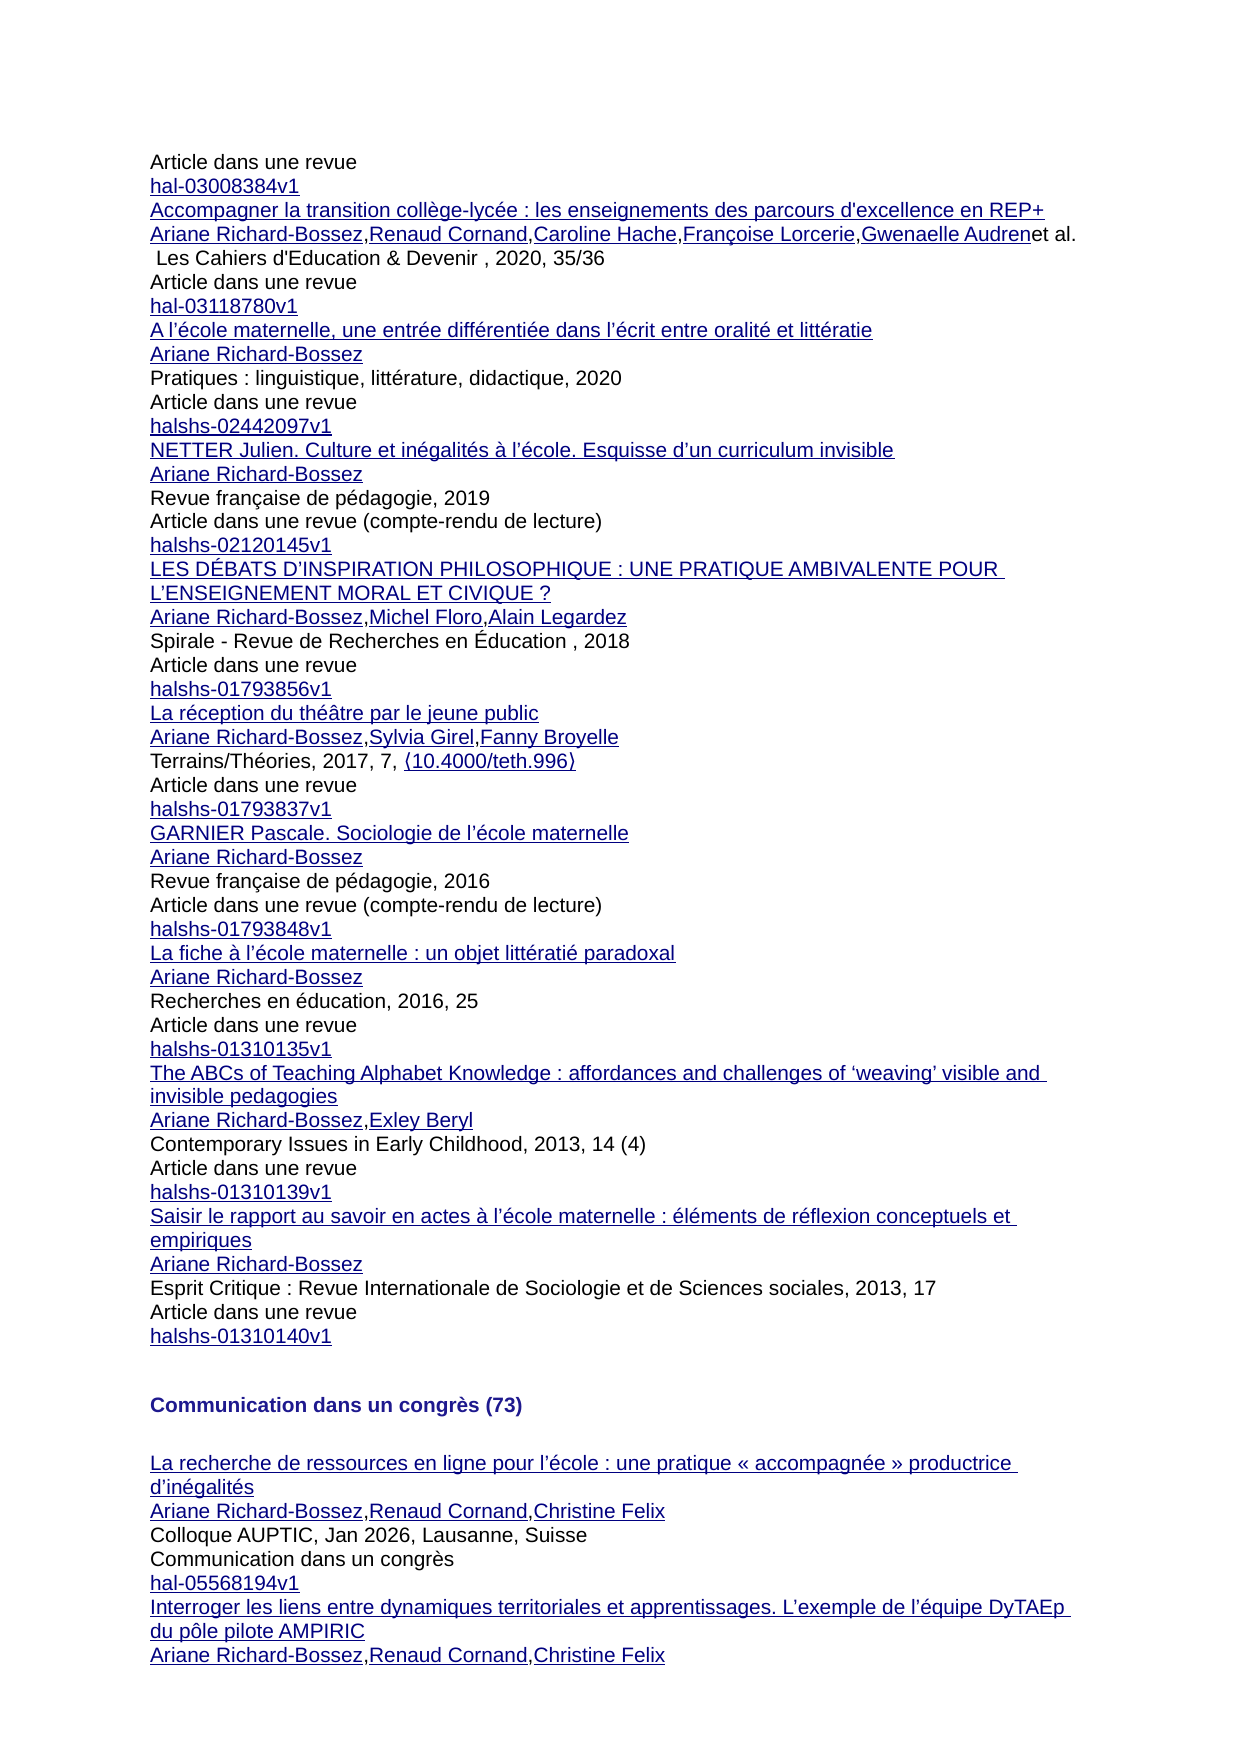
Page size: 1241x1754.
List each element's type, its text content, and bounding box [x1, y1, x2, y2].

table_cell NETTER Julien. Culture et inégalités à l’école. Esquisse d’un curriculum invisible Ariane Richard-Bossez Revue française de pédagogie, 2019 Article dans une revue (compte-rendu de lecture) halshs-02120145v1 [150, 438, 1090, 557]
table_cell LES DÉBATS D’INSPIRATION PHILOSOPHIQUE : UNE PRATIQUE AMBIVALENTE POUR L’ENSEIGNEMENT MORAL ET CIVIQUE ? Ariane Richard-Bossez,Michel Floro,Alain Legardez Spirale - Revue de Recherches en Éducation , 2018 Article dans une revue halshs-01793856v1 [150, 557, 1090, 701]
subtitle Communication dans un congrès (73) [150, 1393, 1090, 1417]
table_cell Saisir le rapport au savoir en actes à l’école maternelle : éléments de réflexion conceptuels et empiriques Ariane Richard-Bossez Esprit Critique : Revue Internationale de Sociologie et de Sciences sociales, 2013, 17 Article dans une revue halshs-01310140v1 [150, 1204, 1090, 1348]
table_cell A l’école maternelle, une entrée différentiée dans l’écrit entre oralité et littératie Ariane Richard-Bossez Pratiques : linguistique, littérature, didactique, 2020 Article dans une revue halshs-02442097v1 [150, 318, 1090, 437]
table_cell GARNIER Pascale. Sociologie de l’école maternelle Ariane Richard-Bossez Revue française de pédagogie, 2016 Article dans une revue (compte-rendu de lecture) halshs-01793848v1 [150, 821, 1090, 941]
table_cell Interroger les liens entre dynamiques territoriales et apprentissages. L’exemple de l’équipe DyTAEp du pôle pilote AMPIRIC Ariane Richard-Bossez,Renaud Cornand,Christine Felix [150, 1595, 1090, 1667]
table_cell The ABCs of Teaching Alphabet Knowledge : affordances and challenges of ‘weaving’ visible and invisible pedagogies Ariane Richard-Bossez,Exley Beryl Contemporary Issues in Early Childhood, 2013, 14 (4) Article dans une revue halshs-01310139v1 [150, 1060, 1090, 1204]
table_header La recherche de ressources en ligne pour l’école : une pratique « accompagnée » productrice d’inégalités Ariane Richard-Bossez,Renaud Cornand,Christine Felix Colloque AUPTIC, Jan 2026, Lausanne, Suisse Communication dans un congrès hal-05568194v1 [150, 1451, 1090, 1595]
table_cell Accompagner la transition collège-lycée : les enseignements des parcours d'excellence en REP+ Ariane Richard-Bossez,Renaud Cornand,Caroline Hache,Françoise Lorcerie,Gwenaelle Audrenet al. Les Cahiers d'Education & Devenir , 2020, 35/36 Article dans une revue hal-03118780v1 [150, 198, 1090, 318]
table_cell La réception du théâtre par le jeune public Ariane Richard-Bossez,Sylvia Girel,Fanny Broyelle Terrains/Théories, 2017, 7, ⟨10.4000/teth.996⟩ Article dans une revue halshs-01793837v1 [150, 701, 1090, 821]
table_cell Article dans une revue hal-03008384v1 [150, 150, 1090, 198]
table_cell La fiche à l’école maternelle : un objet littératié paradoxal Ariane Richard-Bossez Recherches en éducation, 2016, 25 Article dans une revue halshs-01310135v1 [150, 941, 1090, 1060]
